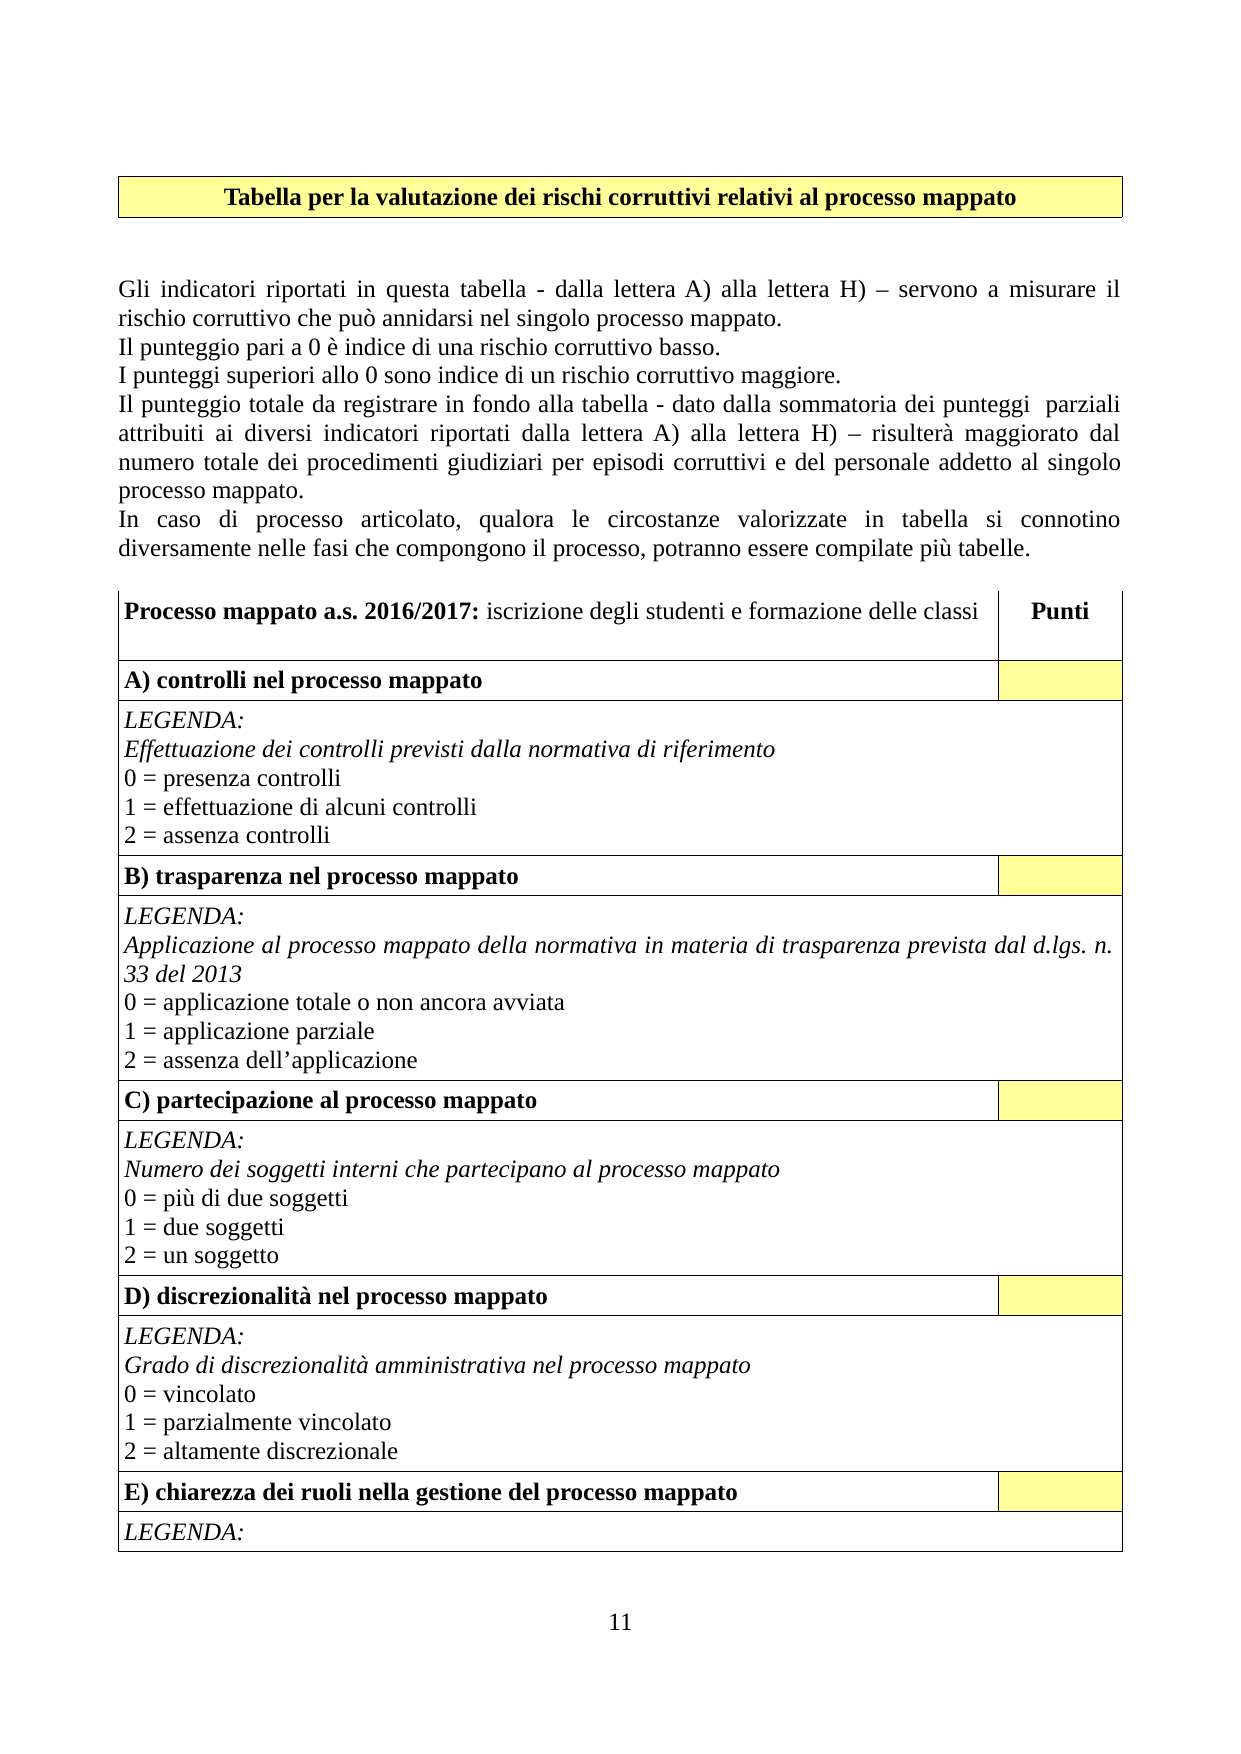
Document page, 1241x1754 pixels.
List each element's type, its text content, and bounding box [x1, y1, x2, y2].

table_header Punti [999, 591, 1122, 659]
table_cell D) discrezionalità nel processo mappato [119, 1276, 998, 1315]
table_cell [999, 1081, 1122, 1120]
table_cell B) trasparenza nel processo mappato [119, 856, 998, 895]
table_cell [999, 856, 1122, 895]
table_cell LEGENDA: Applicazione al processo mappato della normativa in materia di trasparenza prevista dal d.lgs. n. 33 del 2013 0 = applicazione totale o non ancora avviata 1 = applicazione parziale 2 = assenza dell’applicazione [119, 896, 1122, 1079]
table_cell LEGENDA: Effettuazione dei controlli previsti dalla normativa di riferimento 0 = presenza controlli 1 = effettuazione di alcuni controlli 2 = assenza controlli [119, 701, 1122, 855]
text Il punteggio pari a 0 è indice di una rischio corruttivo basso. [118, 332, 1122, 361]
text In caso di processo articolato, qualora le circostanze valorizzate in tabella si connotino diversamente nelle fasi che compongono il processo, potranno essere compilate più tabelle. [118, 504, 1122, 562]
table_cell A) controlli nel processo mappato [119, 661, 998, 700]
table_header Processo mappato a.s. 2016/2017: iscrizione degli studenti e formazione delle classi [119, 591, 998, 659]
table_cell E) chiarezza dei ruoli nella gestione del processo mappato [119, 1472, 998, 1511]
table_cell LEGENDA: Numero dei soggetti interni che partecipano al processo mappato 0 = più di due soggetti 1 = due soggetti 2 = un soggetto [119, 1121, 1122, 1275]
text Il punteggio totale da registrare in fondo alla tabella - dato dalla sommatoria dei punteggi parziali attribuiti ai diversi indicatori riportati dalla lettera A) alla lettera H) – risulterà maggiorato dal numero totale dei procedimenti giudiziari per episodi corruttivi e del personale addetto al singolo processo mappato. [118, 389, 1122, 504]
table_header Tabella per la valutazione dei rischi corruttivi relativi al processo mappato [119, 177, 1122, 217]
table_cell [999, 661, 1122, 700]
table_cell LEGENDA: [119, 1512, 1122, 1551]
text Gli indicatori riportati in questa tabella - dalla lettera A) alla lettera H) – servono a misurare il rischio corruttivo che può annidarsi nel singolo processo mappato. [118, 274, 1122, 332]
table_cell C) partecipazione al processo mappato [119, 1081, 998, 1120]
table_cell [999, 1276, 1122, 1315]
text I punteggi superiori allo 0 sono indice di un rischio corruttivo maggiore. [118, 361, 1122, 389]
table_cell LEGENDA: Grado di discrezionalità amministrativa nel processo mappato 0 = vincolato 1 = parzialmente vincolato 2 = altamente discrezionale [119, 1316, 1122, 1471]
table_cell [999, 1472, 1122, 1511]
